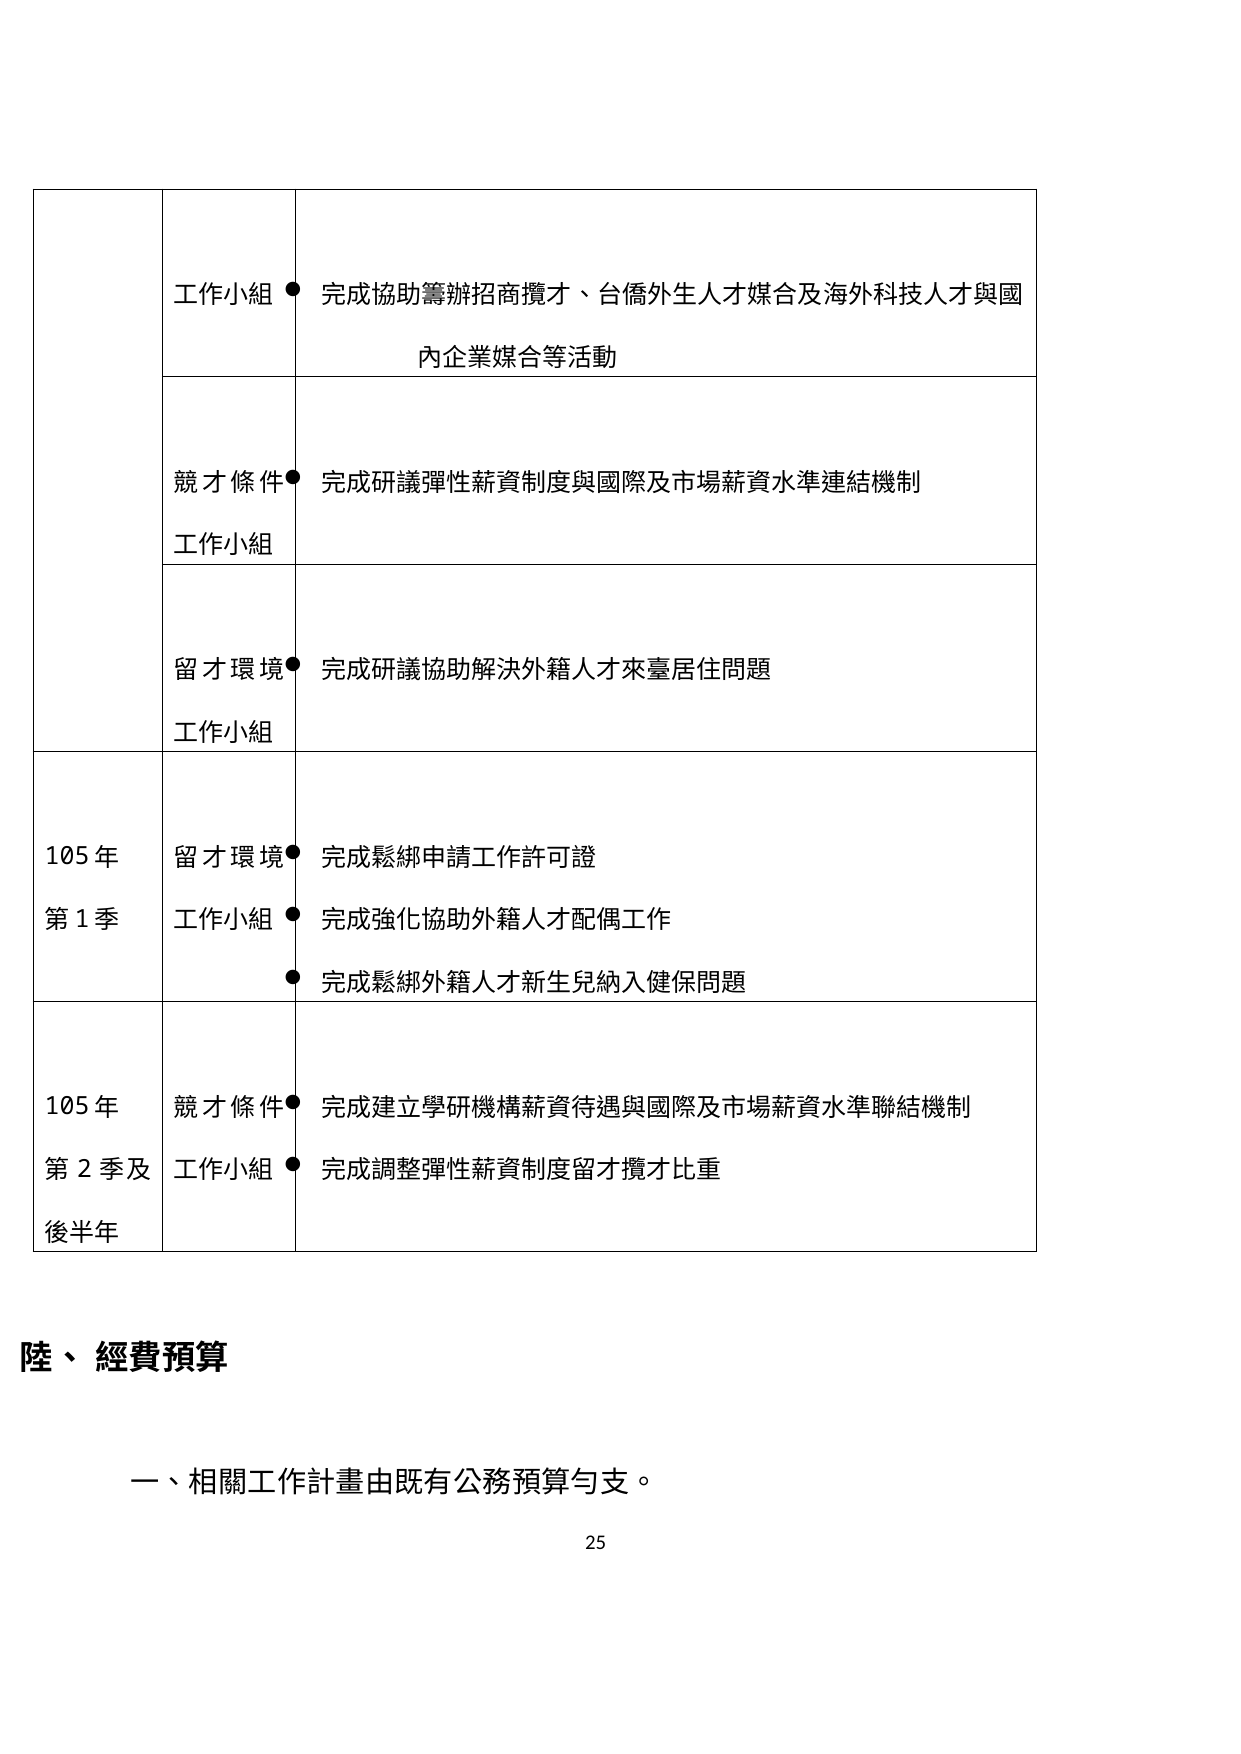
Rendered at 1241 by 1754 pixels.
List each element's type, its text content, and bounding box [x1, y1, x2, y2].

table_cell 競才條件工作小組 [163, 377, 295, 563]
table_cell 105年 第2季及後半年 [34, 1002, 162, 1251]
table_cell 完成研議彈性薪資制度與國際及市場薪資水準連結機制 [296, 377, 1036, 563]
table_cell 留才環境工作小組 [163, 565, 295, 751]
table_cell 完成籌辦駐外人員有關攬才訓練課程，提升攬才專業能力 完成協助籌辦招商攬才、台僑外生人才媒合及海外科技人才與國內企業媒合等活動 [296, 190, 1036, 376]
table_cell 完成研議協助解決外籍人才來臺居住問題 [296, 565, 1036, 751]
list 經費預算 [64, 1313, 1110, 1376]
table_cell 完成建立學研機構薪資待遇與國際及市場薪資水準聯結機制 完成調整彈性薪資制度留才攬才比重 [296, 1002, 1036, 1251]
text 一、相關工作計畫由既有公務預算勻支。 [130, 1438, 1110, 1501]
table_cell 完成鬆綁申請工作許可證 完成強化協助外籍人才配偶工作 完成鬆綁外籍人才新生兒納入健保問題 [296, 752, 1036, 1001]
table_cell 競才條件工作小組 [163, 1002, 295, 1251]
table_cell [34, 190, 162, 751]
table_cell 留才環境工作小組 [163, 752, 295, 1001]
table_cell 105年 第1季 [34, 752, 162, 1001]
table_cell 海外網絡工作小組 [163, 190, 295, 376]
